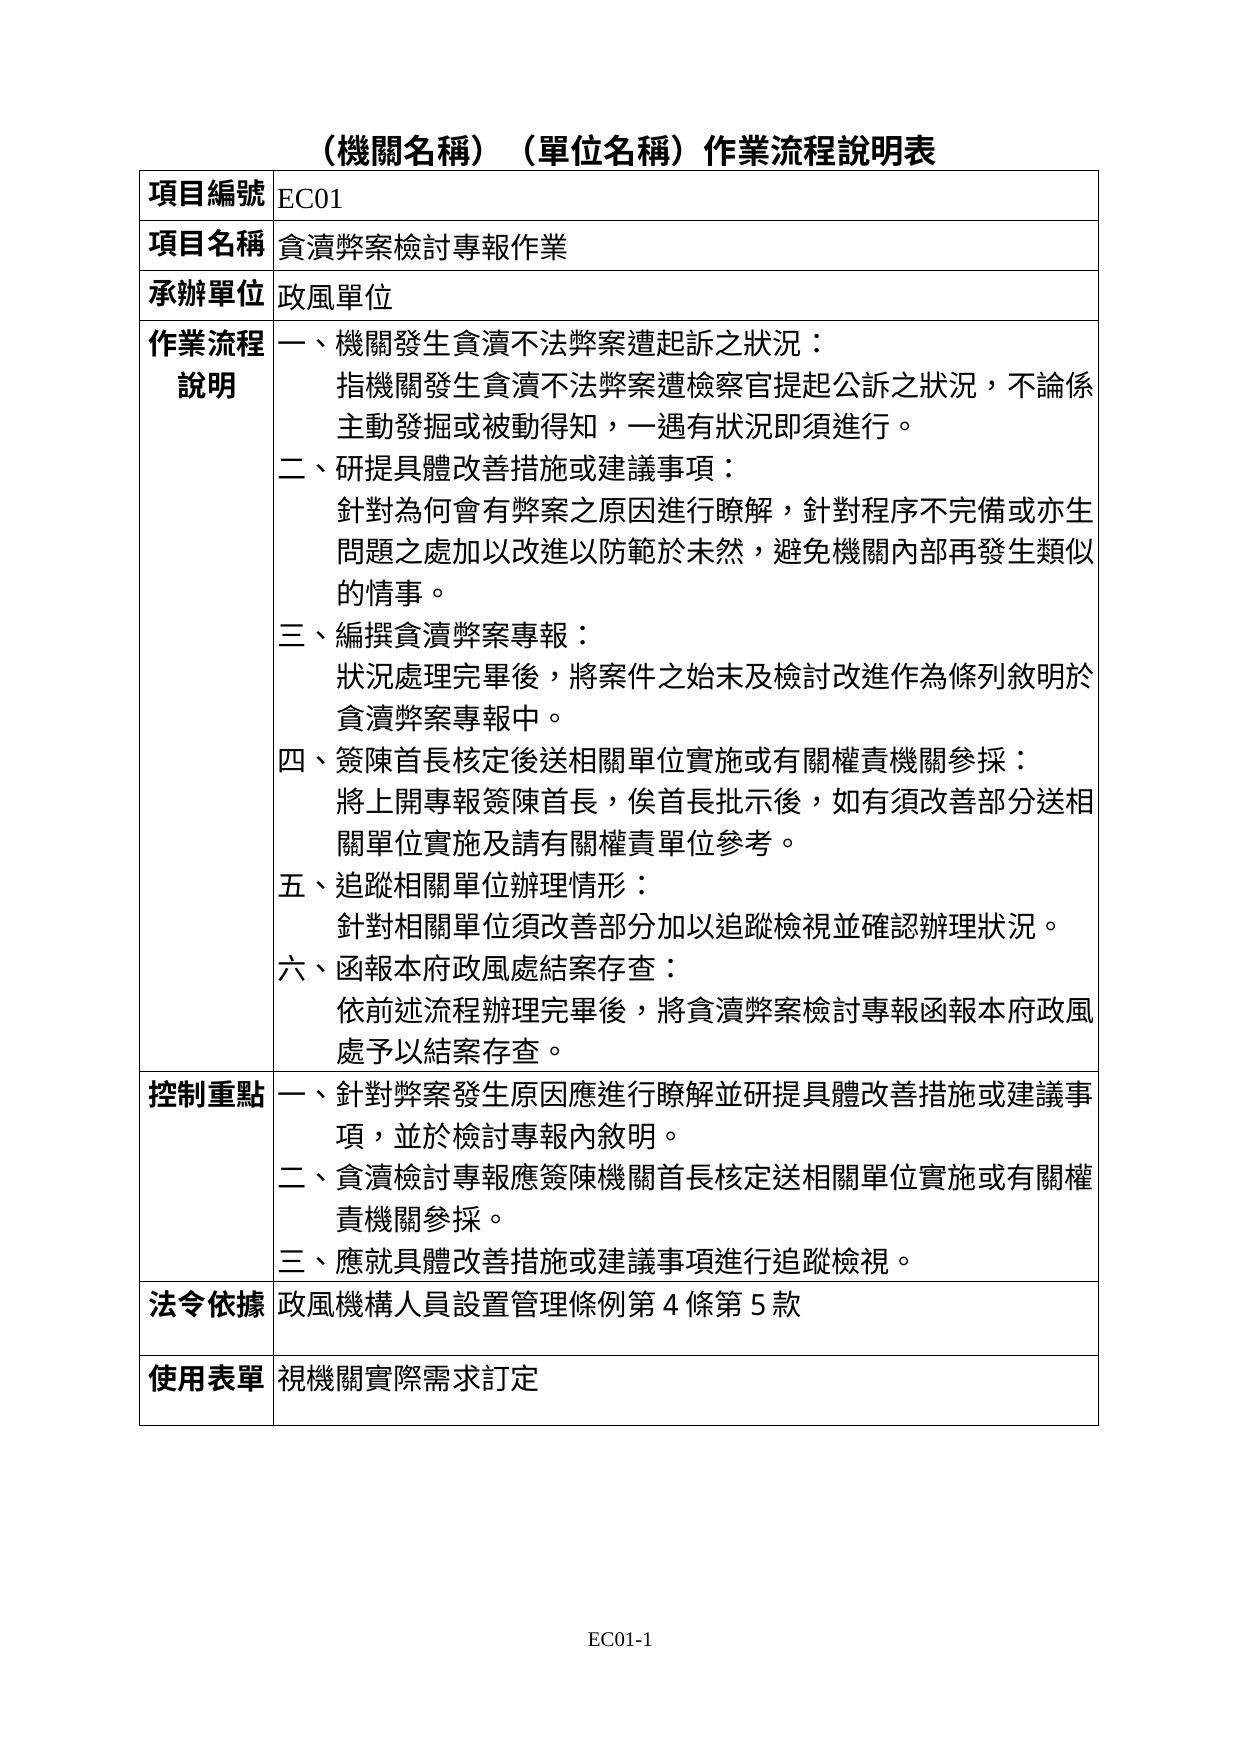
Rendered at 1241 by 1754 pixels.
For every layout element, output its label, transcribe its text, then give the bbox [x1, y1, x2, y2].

text [137, 33, 287, 89]
table_cell 貪瀆弊案檢討專報作業 [274, 221, 1098, 270]
table_cell 控制重點 [140, 1072, 273, 1281]
text （機關名稱）（單位名稱）作業流程說明表 [118, 108, 1122, 170]
table_header 項目編號 [140, 171, 273, 220]
table_cell 項目名稱 [140, 221, 273, 270]
table_cell 使用表單 [140, 1356, 273, 1424]
table_cell 承辦單位 [140, 271, 273, 320]
table_cell 一、針對弊案發生原因應進行瞭解並研提具體改善措施或建議事項，並於檢討專報內敘明。 二、貪瀆檢討專報應簽陳機關首長核定送相關單位實施或有關權責機關參採。 三、應就具體改善措施或建議事項進行追蹤檢視。 [274, 1072, 1098, 1281]
table_header EC01 [274, 171, 1098, 220]
table_cell 一、機關發生貪瀆不法弊案遭起訴之狀況： 指機關發生貪瀆不法弊案遭檢察官提起公訴之狀況，不論係主動發掘或被動得知，一遇有狀況即須進行。 二、研提具體改善措施或建議事項： 針對為何會有弊案之原因進行瞭解，針對程序不完備或亦生問題之處加以改進以防範於未然，避免機關內部再發生類似的情事。 三、編撰貪瀆弊案專報： 狀況處理完畢後，將案件之始末及檢討改進作為條列敘明於貪瀆弊案專報中。 四、簽陳首長核定後送相關單位實施或有關權責機關參採： 將上開專報簽陳首長，俟首長批示後，如有須改善部分送相關單位實施及請有關權責單位參考。 五、追蹤相關單位辦理情形： 針對相關單位須改善部分加以追蹤檢視並確認辦理狀況。 六、函報本府政風處結案存查： 依前述流程辦理完畢後，將貪瀆弊案檢討專報函報本府政風處予以結案存查。 [274, 321, 1098, 1071]
table_cell 政風單位 [274, 271, 1098, 320]
table_cell 法令依據 [140, 1282, 273, 1355]
table_cell 作業流程說明 [140, 321, 273, 1071]
table_cell 政風機構人員設置管理條例第4條第5款 [274, 1282, 1098, 1355]
table_cell 視機關實際需求訂定 [274, 1356, 1098, 1424]
